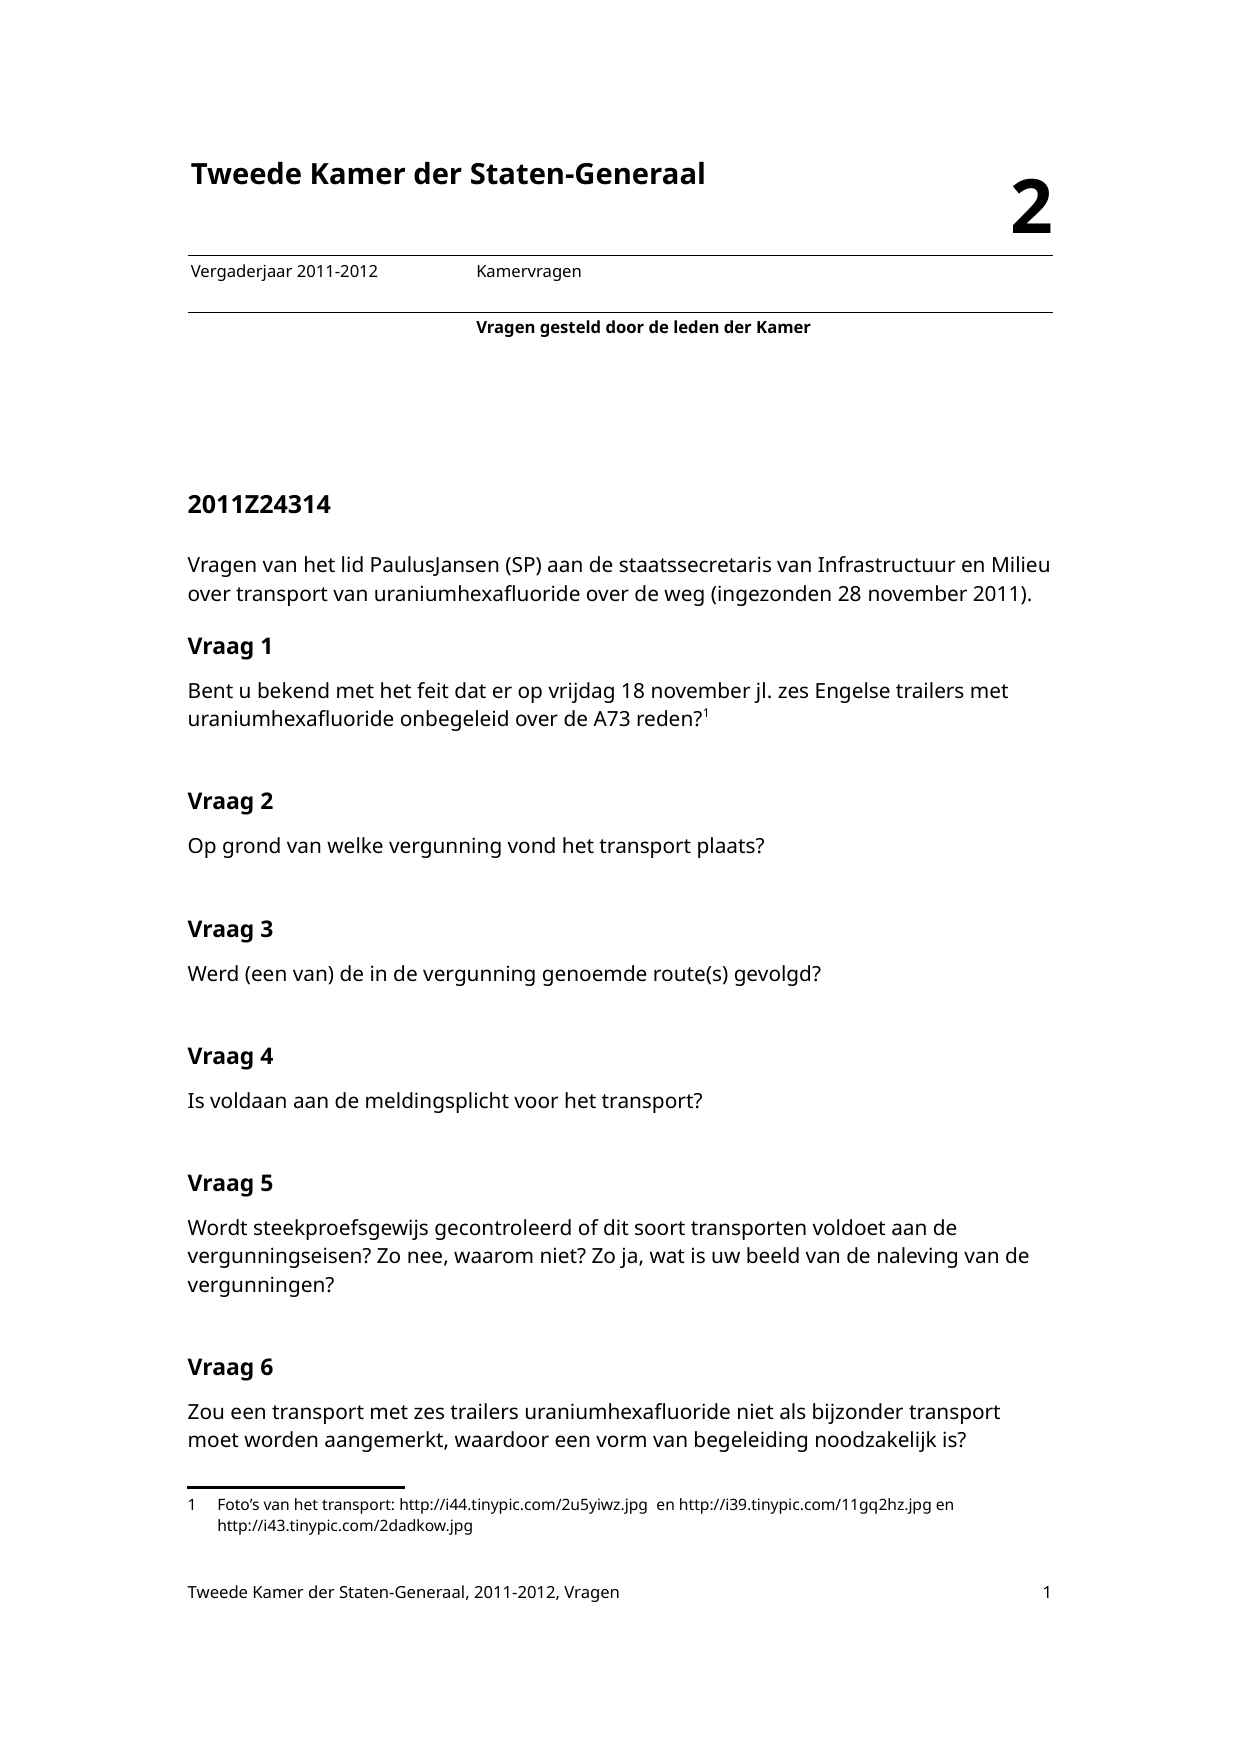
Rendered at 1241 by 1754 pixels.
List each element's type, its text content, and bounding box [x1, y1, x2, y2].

text 2011Z24314 [187, 487, 1053, 521]
subtitle Vraag 2 [187, 785, 1053, 817]
subtitle Vraag 6 [187, 1351, 1053, 1382]
table_cell Vergaderjaar 2011-2012 [188, 256, 473, 312]
table_cell Kamervragen [473, 256, 1053, 312]
text Op grond van welke vergunning vond het transport plaats? [187, 832, 1053, 860]
text Zou een transport met zes trailers uraniumhexafluoride niet als bijzonder transport moet worden aangemerkt, waardoor een vorm van begeleiding noodzakelijk is? [187, 1397, 1053, 1454]
subtitle Vraag 3 [187, 912, 1053, 944]
text Bent u bekend met het feit dat er op vrijdag 18 november jl. zes Engelse trailers met uraniumhexafluoride onbegeleid over de A73 reden? [187, 676, 1053, 733]
subtitle Vraag 5 [187, 1167, 1053, 1198]
table_header Tweede Kamer der Staten-Generaal [188, 150, 879, 255]
subtitle Vraag 1 [187, 630, 1053, 661]
text Foto’s van het transport: http://i44.tinypic.com/2u5yiwz.jpg en http://i39.tinypic.com/11gq2hz.jpg en http://i43.tinypic.com/2dadkow.jpg [187, 1479, 1053, 1536]
text Wordt steekproefsgewijs gecontroleerd of dit soort transporten voldoet aan de vergunningseisen? Zo nee, waarom niet? Zo ja, wat is uw beeld van de naleving van de vergunningen? [187, 1213, 1053, 1298]
subtitle Vraag 4 [187, 1040, 1053, 1071]
text Werd (een van) de in de vergunning genoemde route(s) gevolgd? [187, 959, 1053, 987]
table_cell Vragen gesteld door de leden der Kamer [473, 313, 1053, 339]
text Is voldaan aan de meldingsplicht voor het transport? [187, 1086, 1053, 1114]
text Vragen van het lid PaulusJansen (SP) aan de staatssecretaris van Infrastructuur en Milieu over transport van uraniumhexafluoride over de weg (ingezonden 28 november 2011). [187, 550, 1053, 607]
table_cell [188, 313, 473, 339]
table_header 2 [880, 150, 1053, 255]
